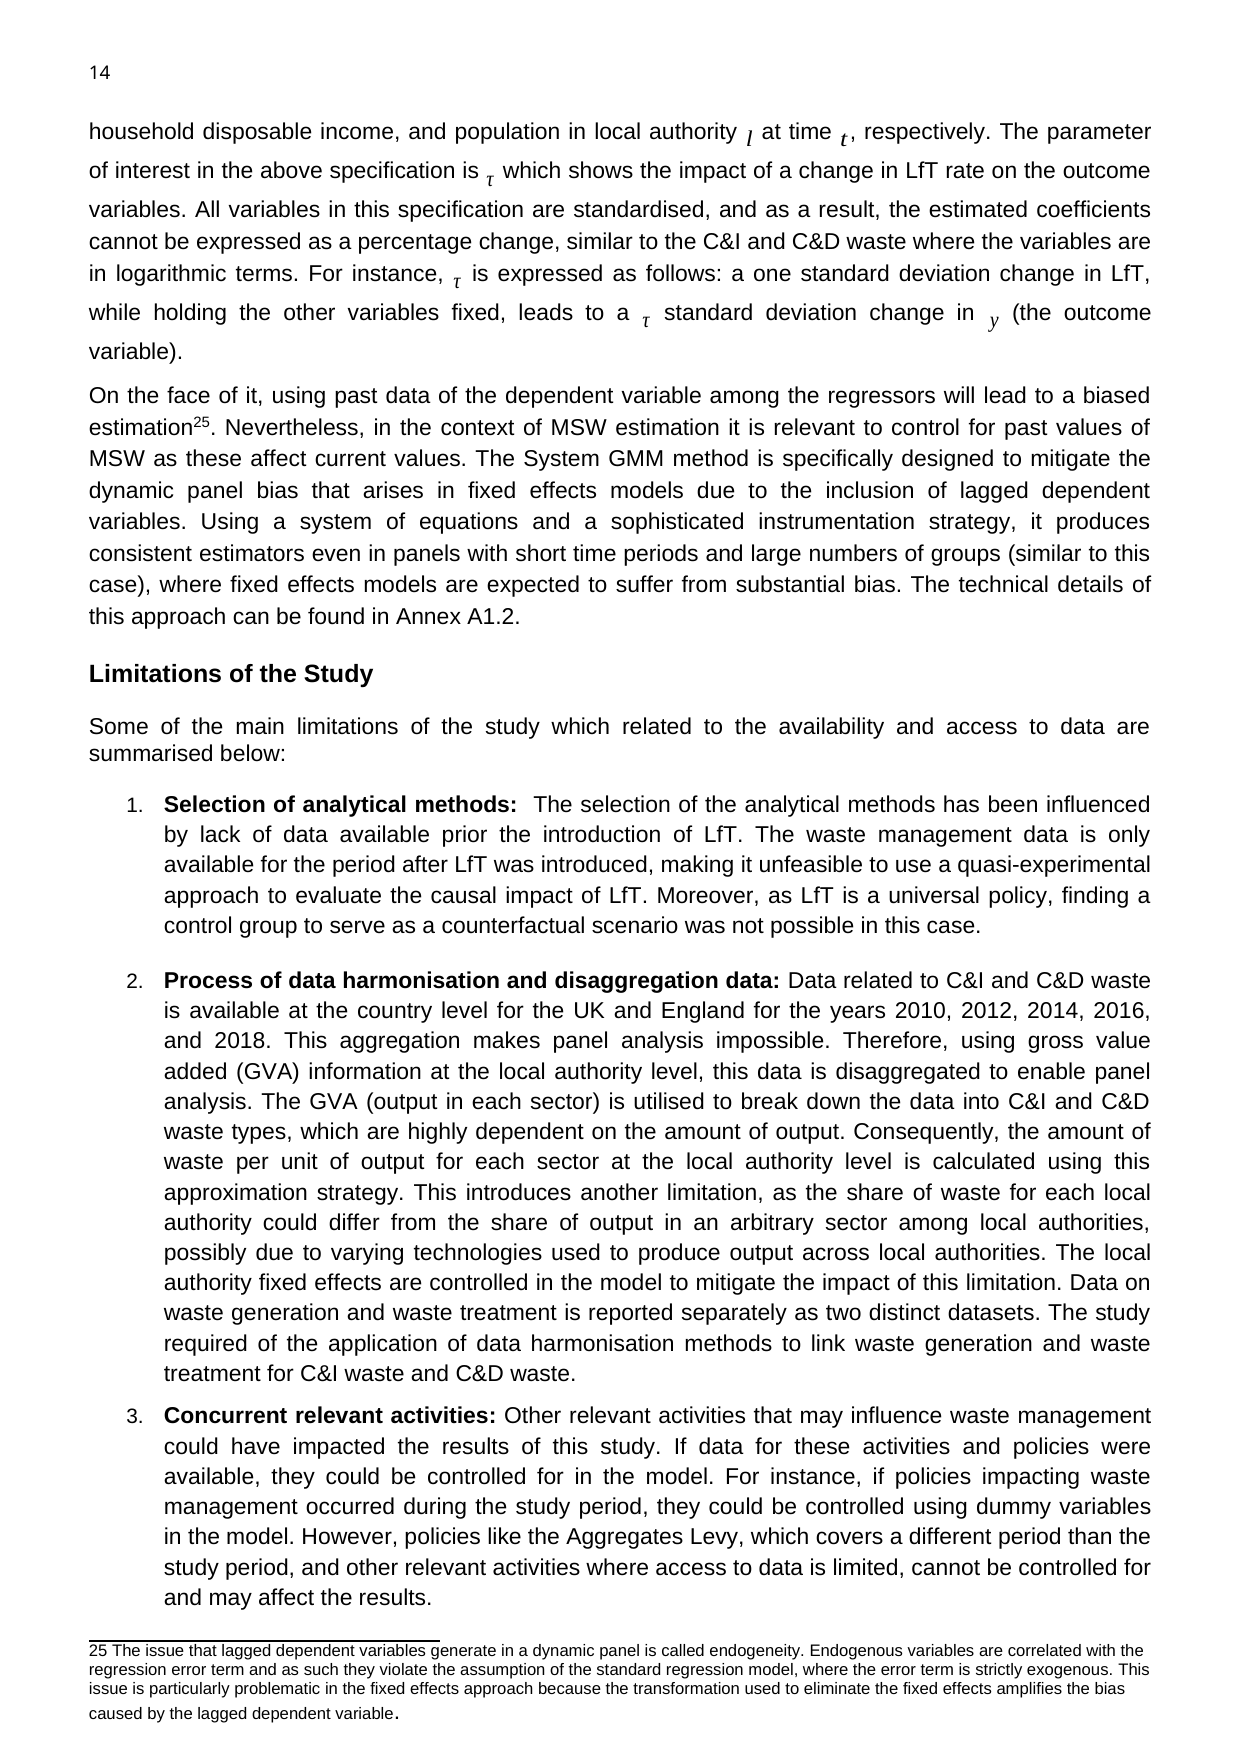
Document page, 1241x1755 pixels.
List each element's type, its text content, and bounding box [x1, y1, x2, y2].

list Selection of analytical methods: The selection of the analytical methods has been influenced by lack of data available prior the introduction of LfT. The waste management data is only available for the period after LfT was introduced, making it unfeasible to use a quasi-experimental approach to evaluate the causal impact of LfT. Moreover, as LfT is a universal policy, finding a control group to serve as a counterfactual scenario was not possible in this case. [126, 791, 1152, 938]
text The issue that lagged dependent variables generate in a dynamic panel is called endogeneity. Endogenous variables are correlated with the regression error term and as such they violate the assumption of the standard regression model, where the error term is strictly exogenous. This issue is particularly problematic in the fixed effects approach because the transformation used to eliminate the fixed effects amplifies the bias caused by the lagged dependent variable. [89, 1641, 1152, 1724]
text Some of the main limitations of the study which related to the availability and access to data are summarised below: [89, 713, 1152, 766]
subtitle Limitations of the Study [89, 659, 1152, 688]
list Process of data harmonisation and disaggregation data: Data related to C&I and C&D waste is available at the country level for the UK and England for the years 2010, 2012, 2014, 2016, and 2018. This aggregation makes panel analysis impossible. Therefore, using gross value added (GVA) information at the local authority level, this data is disaggregated to enable panel analysis. The GVA (output in each sector) is utilised to break down the data into C&I and C&D waste types, which are highly dependent on the amount of output. Consequently, the amount of waste per unit of output for each sector at the local authority level is calculated using this approximation strategy. This introduces another limitation, as the share of waste for each local authority could differ from the share of output in an arbitrary sector among local authorities, possibly due to varying technologies used to produce output across local authorities. The local authority fixed effects are controlled in the model to mitigate the impact of this limitation. Data on waste generation and waste treatment is reported separately as two distinct datasets. The study required of the application of data harmonisation methods to link waste generation and waste treatment for C&I waste and C&D waste. [126, 967, 1152, 1386]
list Concurrent relevant activities: Other relevant activities that may influence waste management could have impacted the results of this study. If data for these activities and policies were available, they could be controlled for in the model. For instance, if policies impacting waste management occurred during the study period, they could be controlled using dummy variables in the model. However, policies like the Aggregates Levy, which covers a different period than the study period, and other relevant activities where access to data is limited, cannot be controlled for and may affect the results. [126, 1402, 1152, 1610]
text where is the dependent variable (MSW-related outcome variables) in local authority at time and is the lagged dependent variable; represents the landfill tax standard rate; and is the local authority’s fixed effects. Furthermore, , , and are gross domestic product, gross household disposable income, and population in local authority at time , respectively. The parameter of interest in the above specification is which shows the impact of a change in LfT rate on the outcome variables. All variables in this specification are standardised, and as a result, the estimated coefficients cannot be expressed as a percentage change, similar to the C&I and C&D waste where the variables are in logarithmic terms. For instance, is expressed as follows: a one standard deviation change in LfT, while holding the other variables fixed, leads to a standard deviation change in (the outcome variable). [89, 118, 1152, 364]
text On the face of it, using past data of the dependent variable among the regressors will lead to a biased estimation. Nevertheless, in the context of MSW estimation it is relevant to control for past values of MSW as these affect current values. The System GMM method is specifically designed to mitigate the dynamic panel bias that arises in fixed effects models due to the inclusion of lagged dependent variables. Using a system of equations and a sophisticated instrumentation strategy, it produces consistent estimators even in panels with short time periods and large numbers of groups (similar to this case), where fixed effects models are expected to suffer from substantial bias. The technical details of this approach can be found in Annex A1.2. [89, 382, 1152, 629]
